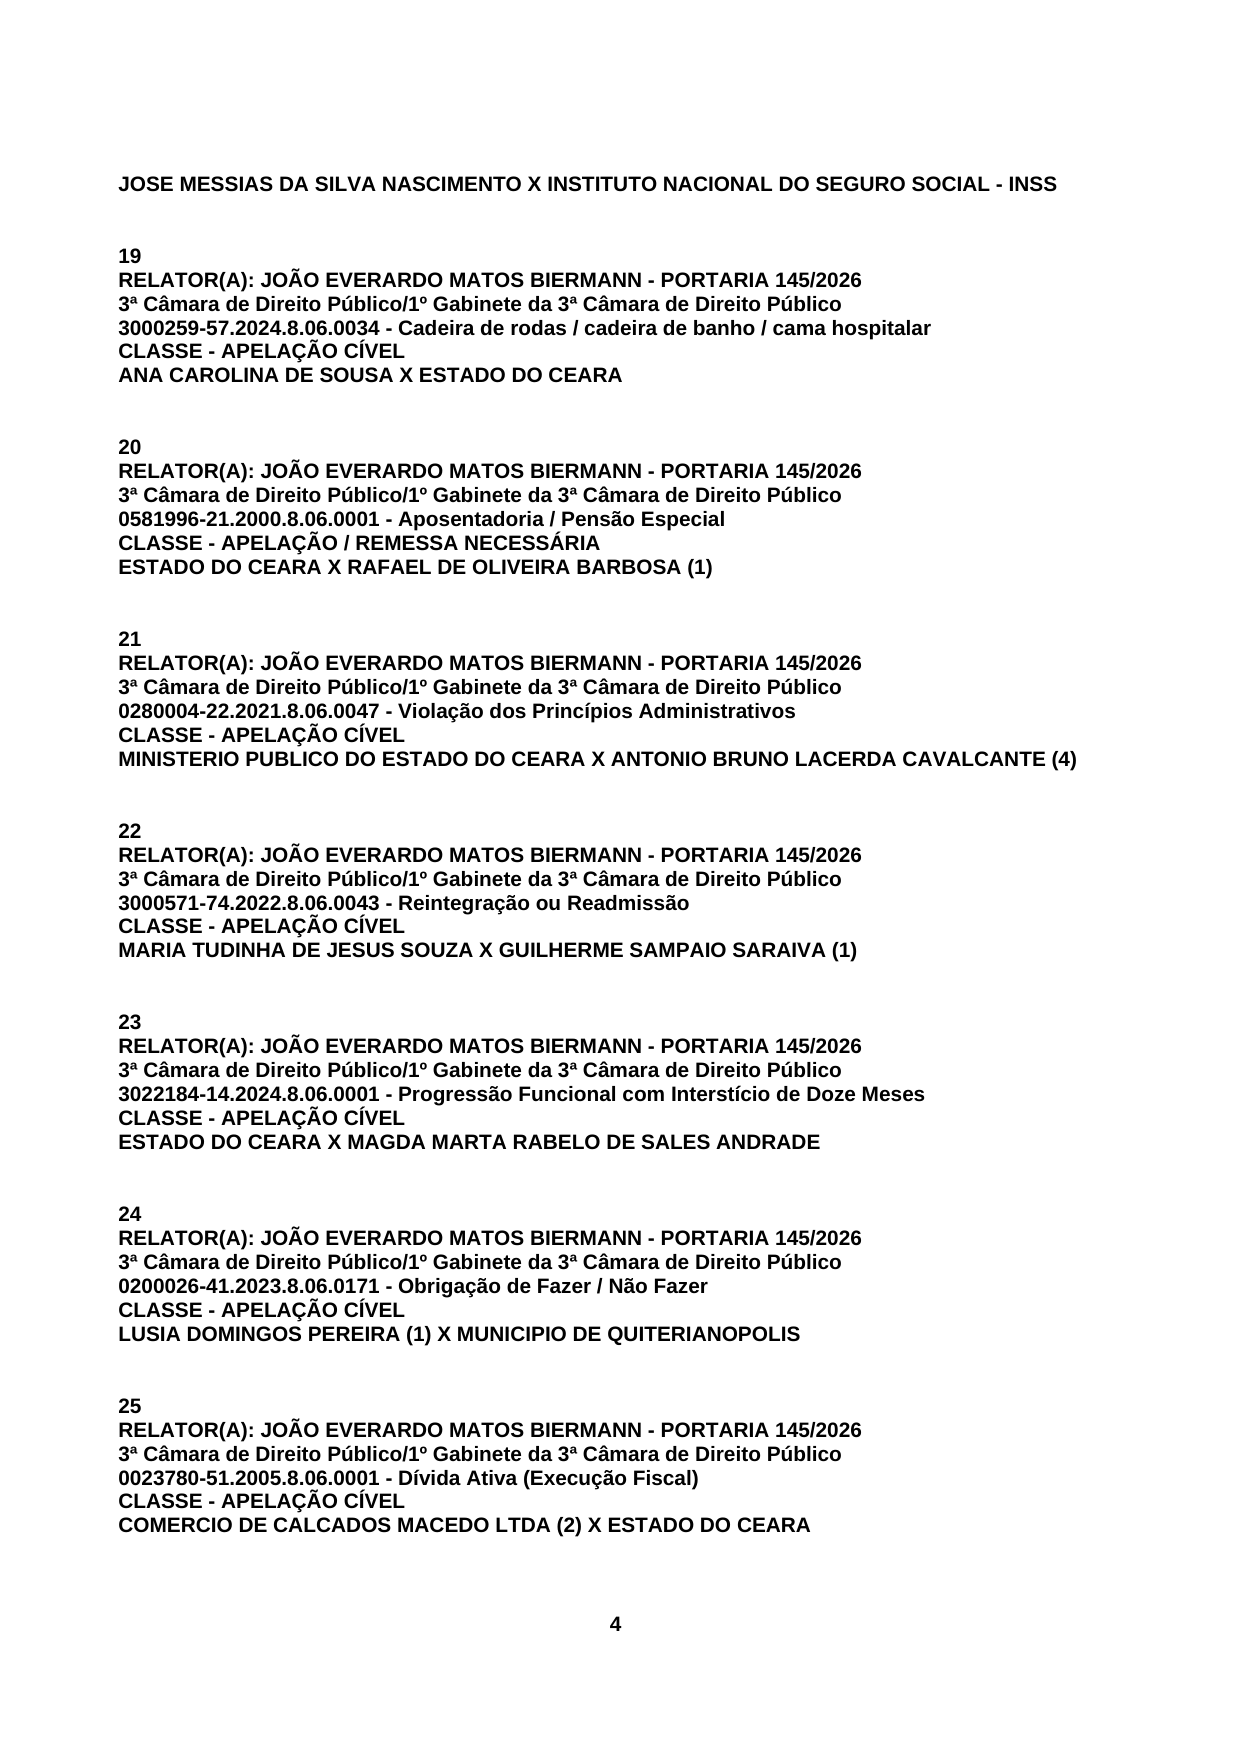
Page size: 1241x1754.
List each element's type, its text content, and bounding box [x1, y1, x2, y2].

text 3ª Câmara de Direito Público/1º Gabinete da 3ª Câmara de Direito Público [118, 1250, 1122, 1274]
text RELATOR(A): JOÃO EVERARDO MATOS BIERMANN - PORTARIA 145/2026 [118, 651, 1122, 675]
text 3ª Câmara de Direito Público/1º Gabinete da 3ª Câmara de Direito Público [118, 1441, 1122, 1465]
text 22 [118, 818, 1122, 842]
text COMERCIO DE CALCADOS MACEDO LTDA (2) X ESTADO DO CEARA [118, 1513, 1122, 1537]
text 20 [118, 435, 1122, 459]
text ESTADO DO CEARA X RAFAEL DE OLIVEIRA BARBOSA (1) [118, 555, 1122, 579]
text 3000571-74.2022.8.06.0043 - Reintegração ou Readmissão [118, 890, 1122, 914]
text RELATOR(A): JOÃO EVERARDO MATOS BIERMANN - PORTARIA 145/2026 [118, 267, 1122, 291]
text MARIA TUDINHA DE JESUS SOUZA X GUILHERME SAMPAIO SARAIVA (1) [118, 938, 1122, 962]
text 3ª Câmara de Direito Público/1º Gabinete da 3ª Câmara de Direito Público [118, 866, 1122, 890]
text CLASSE - APELAÇÃO CÍVEL [118, 914, 1122, 938]
text RELATOR(A): JOÃO EVERARDO MATOS BIERMANN - PORTARIA 145/2026 [118, 842, 1122, 866]
text 3ª Câmara de Direito Público/1º Gabinete da 3ª Câmara de Direito Público [118, 1058, 1122, 1082]
text MINISTERIO PUBLICO DO ESTADO DO CEARA X ANTONIO BRUNO LACERDA CAVALCANTE (4) [118, 747, 1122, 771]
text 0581996-21.2000.8.06.0001 - Aposentadoria / Pensão Especial [118, 507, 1122, 531]
text ANA CAROLINA DE SOUSA X ESTADO DO CEARA [118, 363, 1122, 387]
text ESTADO DO CEARA X MAGDA MARTA RABELO DE SALES ANDRADE [118, 1130, 1122, 1154]
text 3022184-14.2024.8.06.0001 - Progressão Funcional com Interstício de Doze Meses [118, 1082, 1122, 1106]
text 23 [118, 1010, 1122, 1034]
text CLASSE - APELAÇÃO CÍVEL [118, 1298, 1122, 1322]
text RELATOR(A): JOÃO EVERARDO MATOS BIERMANN - PORTARIA 145/2026 [118, 1034, 1122, 1058]
text 3ª Câmara de Direito Público/1º Gabinete da 3ª Câmara de Direito Público [118, 675, 1122, 699]
text 21 [118, 627, 1122, 651]
text CLASSE - APELAÇÃO CÍVEL [118, 1106, 1122, 1130]
text 25 [118, 1393, 1122, 1417]
text RELATOR(A): JOÃO EVERARDO MATOS BIERMANN - PORTARIA 145/2026 [118, 459, 1122, 483]
text RELATOR(A): JOÃO EVERARDO MATOS BIERMANN - PORTARIA 145/2026 [118, 1417, 1122, 1441]
text CLASSE - APELAÇÃO CÍVEL [118, 339, 1122, 363]
text LUSIA DOMINGOS PEREIRA (1) X MUNICIPIO DE QUITERIANOPOLIS [118, 1322, 1122, 1346]
text 19 [118, 243, 1122, 267]
text 3ª Câmara de Direito Público/1º Gabinete da 3ª Câmara de Direito Público [118, 291, 1122, 315]
text CLASSE - APELAÇÃO / REMESSA NECESSÁRIA [118, 531, 1122, 555]
text 0023780-51.2005.8.06.0001 - Dívida Ativa (Execução Fiscal) [118, 1465, 1122, 1489]
text 0200026-41.2023.8.06.0171 - Obrigação de Fazer / Não Fazer [118, 1274, 1122, 1298]
text 3ª Câmara de Direito Público/1º Gabinete da 3ª Câmara de Direito Público [118, 483, 1122, 507]
text JOSE MESSIAS DA SILVA NASCIMENTO X INSTITUTO NACIONAL DO SEGURO SOCIAL - INSS [118, 172, 1122, 196]
text RELATOR(A): JOÃO EVERARDO MATOS BIERMANN - PORTARIA 145/2026 [118, 1226, 1122, 1250]
text CLASSE - APELAÇÃO CÍVEL [118, 1489, 1122, 1513]
text CLASSE - APELAÇÃO CÍVEL [118, 723, 1122, 747]
text 3000259-57.2024.8.06.0034 - Cadeira de rodas / cadeira de banho / cama hospitalar [118, 315, 1122, 339]
text 24 [118, 1202, 1122, 1226]
text 0280004-22.2021.8.06.0047 - Violação dos Princípios Administrativos [118, 699, 1122, 723]
